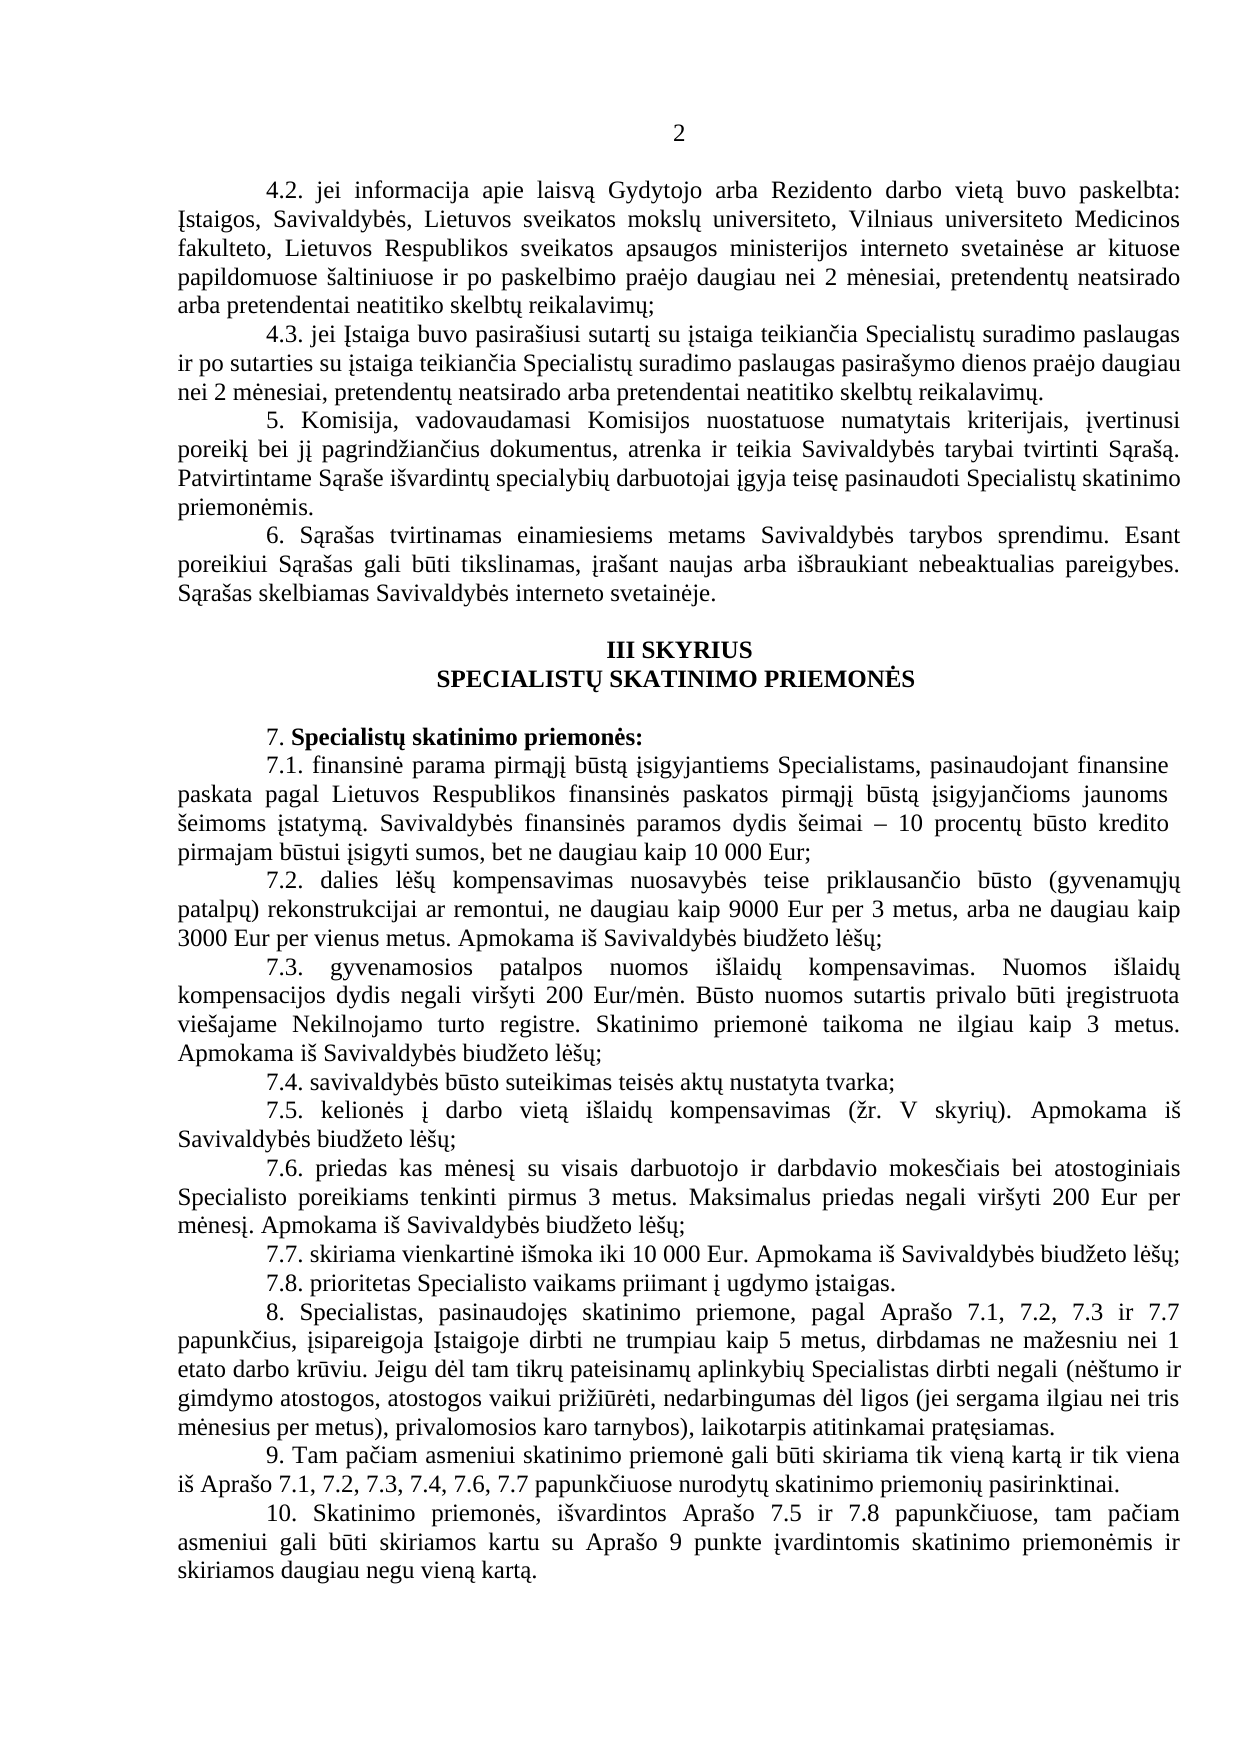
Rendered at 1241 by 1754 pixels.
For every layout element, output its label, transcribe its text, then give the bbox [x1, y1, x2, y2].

text 5. Komisija, vadovaudamasi Komisijos nuostatuose numatytais kriterijais, įvertinusi poreikį bei jį pagrindžiančius dokumentus, atrenka ir teikia Savivaldybės tarybai tvirtinti Sąrašą. Patvirtintame Sąraše išvardintų specialybių darbuotojai įgyja teisę pasinaudoti Specialistų skatinimo priemonėmis. [177, 406, 1181, 521]
text 7.7. skiriama vienkartinė išmoka iki 10 000 Eur. Apmokama iš Savivaldybės biudžeto lėšų; [177, 1239, 1181, 1268]
text 7.6. priedas kas mėnesį su visais darbuotojo ir darbdavio mokesčiais bei atostoginiais Specialisto poreikiams tenkinti pirmus 3 metus. Maksimalus priedas negali viršyti 200 Eur per mėnesį. Apmokama iš Savivaldybės biudžeto lėšų; [177, 1153, 1181, 1239]
text SPECIALISTŲ SKATINIMO PRIEMONĖS [177, 664, 1181, 693]
text 4.3. jei Įstaiga buvo pasirašiusi sutartį su įstaiga teikiančia Specialistų suradimo paslaugas ir po sutarties su įstaiga teikiančia Specialistų suradimo paslaugas pasirašymo dienos praėjo daugiau nei 2 mėnesiai, pretendentų neatsirado arba pretendentai neatitiko skelbtų reikalavimų. [177, 319, 1181, 406]
text 7.8. prioritetas Specialisto vaikams priimant į ugdymo įstaigas. [177, 1268, 1181, 1297]
text 8. Specialistas, pasinaudojęs skatinimo priemone, pagal Aprašo 7.1, 7.2, 7.3 ir 7.7 papunkčius, įsipareigoja Įstaigoje dirbti ne trumpiau kaip 5 metus, dirbdamas ne mažesniu nei 1 etato darbo krūviu. Jeigu dėl tam tikrų pateisinamų aplinkybių Specialistas dirbti negali (nėštumo ir gimdymo atostogos, atostogos vaikui prižiūrėti, nedarbingumas dėl ligos (jei sergama ilgiau nei tris mėnesius per metus), privalomosios karo tarnybos), laikotarpis atitinkamai pratęsiamas. [177, 1297, 1181, 1441]
text III SKYRIUS [177, 636, 1181, 664]
text 7.3. gyvenamosios patalpos nuomos išlaidų kompensavimas. Nuomos išlaidų kompensacijos dydis negali viršyti 200 Eur/mėn. Būsto nuomos sutartis privalo būti įregistruota viešajame Nekilnojamo turto registre. Skatinimo priemonė taikoma ne ilgiau kaip 3 metus. Apmokama iš Savivaldybės biudžeto lėšų; [177, 952, 1181, 1067]
text 7. Specialistų skatinimo priemonės: [177, 722, 1181, 751]
text 10. Skatinimo priemonės, išvardintos Aprašo 7.5 ir 7.8 papunkčiuose, tam pačiam asmeniui gali būti skiriamos kartu su Aprašo 9 punkte įvardintomis skatinimo priemonėmis ir skiriamos daugiau negu vieną kartą. [177, 1498, 1181, 1584]
text 7.2. dalies lėšų kompensavimas nuosavybės teise priklausančio būsto (gyvenamųjų patalpų) rekonstrukcijai ar remontui, ne daugiau kaip 9000 Eur per 3 metus, arba ne daugiau kaip 3000 Eur per vienus metus. Apmokama iš Savivaldybės biudžeto lėšų; [177, 866, 1181, 952]
text 4.2. jei informacija apie laisvą Gydytojo arba Rezidento darbo vietą buvo paskelbta: Įstaigos, Savivaldybės, Lietuvos sveikatos mokslų universiteto, Vilniaus universiteto Medicinos fakulteto, Lietuvos Respublikos sveikatos apsaugos ministerijos interneto svetainėse ar kituose papildomuose šaltiniuose ir po paskelbimo praėjo daugiau nei 2 mėnesiai, pretendentų neatsirado arba pretendentai neatitiko skelbtų reikalavimų; [177, 176, 1181, 319]
text 7.4. savivaldybės būsto suteikimas teisės aktų nustatyta tvarka; [189, 1067, 1169, 1096]
text 7.5. kelionės į darbo vietą išlaidų kompensavimas (žr. V skyrių). Apmokama iš Savivaldybės biudžeto lėšų; [177, 1096, 1181, 1153]
text 9. Tam pačiam asmeniui skatinimo priemonė gali būti skiriama tik vieną kartą ir tik viena iš Aprašo 7.1, 7.2, 7.3, 7.4, 7.6, 7.7 papunkčiuose nurodytų skatinimo priemonių pasirinktinai. [177, 1441, 1181, 1498]
text 7.1. finansinė parama pirmąjį būstą įsigyjantiems Specialistams, pasinaudojant finansine paskata pagal Lietuvos Respublikos finansinės paskatos pirmąjį būstą įsigyjančioms jaunoms šeimoms įstatymą. Savivaldybės finansinės paramos dydis šeimai – 10 procentų būsto kredito pirmajam būstui įsigyti sumos, bet ne daugiau kaip 10 000 Eur; [177, 751, 1169, 866]
text 6. Sąrašas tvirtinamas einamiesiems metams Savivaldybės tarybos sprendimu. Esant poreikiui Sąrašas gali būti tikslinamas, įrašant naujas arba išbraukiant nebeaktualias pareigybes. Sąrašas skelbiamas Savivaldybės interneto svetainėje. [177, 521, 1181, 607]
